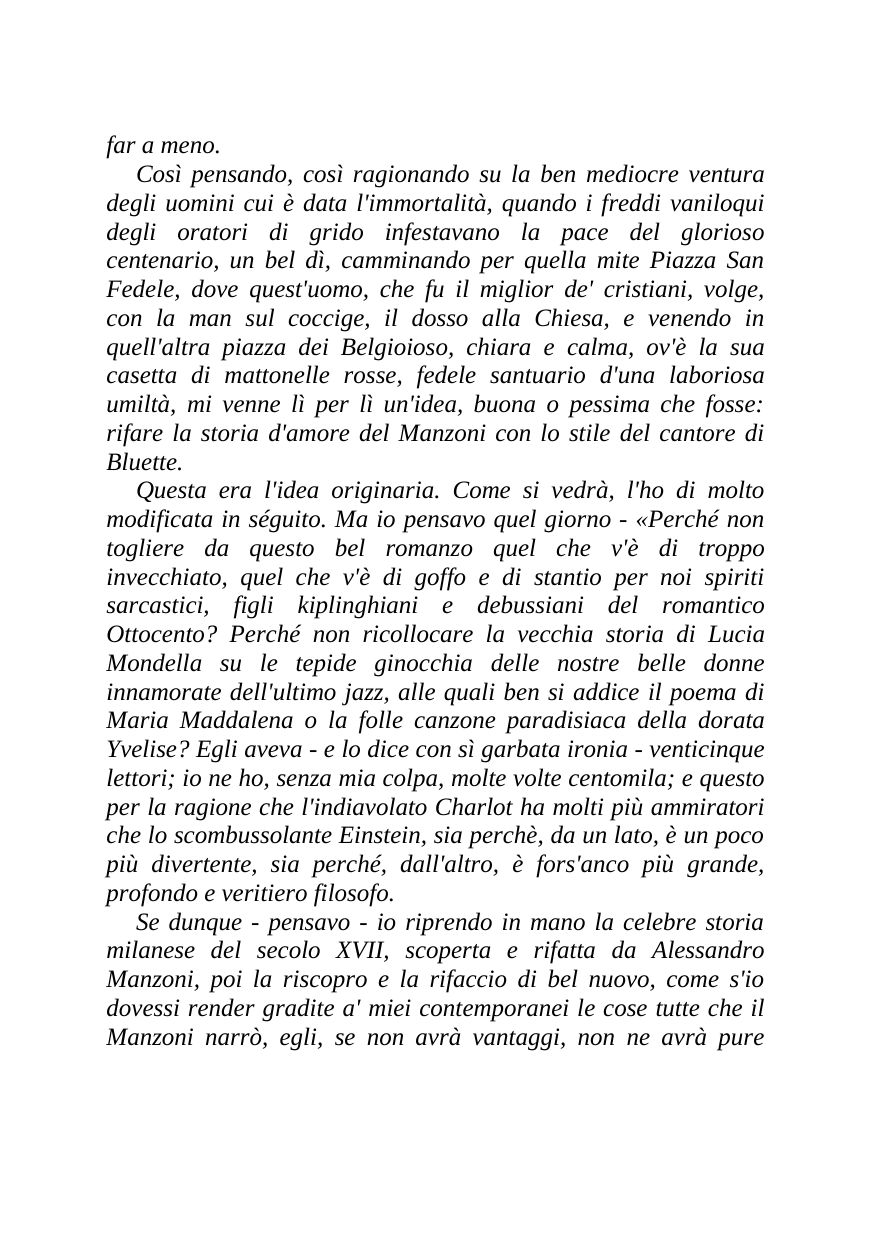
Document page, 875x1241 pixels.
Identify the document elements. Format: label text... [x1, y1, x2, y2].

text Così pensando, così ragionando su la ben mediocre ventura degli uomini cui è data l'immortalità, quando i freddi vaniloqui degli oratori di grido infestavano la pace del glorioso centenario, un bel dì, camminando per quella mite Piazza San Fedele, dove quest'uomo, che fu il miglior de' cristiani, volge, con la man sul coccige, il dosso alla Chiesa, e venendo in quell'altra piazza dei Belgioioso, chiara e calma, ov'è la sua casetta di mattonelle rosse, fedele santuario d'una laboriosa umiltà, mi venne lì per lì un'idea, buona o pessima che fosse: rifare la storia d'amore del Manzoni con lo stile del cantore di Bluette. [106, 159, 768, 475]
text far a meno. [106, 130, 768, 159]
text Questa era l'idea originaria. Come si vedrà, l'ho di molto modificata in séguito. Ma io pensavo quel giorno - «Perché non togliere da questo bel romanzo quel che v'è di troppo invecchiato, quel che v'è di goffo e di stantio per noi spiriti sarcastici, figli kiplinghiani e debussiani del romantico Ottocento? Perché non ricollocare la vecchia storia di Lucia Mondella su le tepide ginocchia delle nostre belle donne innamorate dell'ultimo jazz, alle quali ben si addice il poema di Maria Maddalena o la folle canzone paradisiaca della dorata Yvelise? Egli aveva - e lo dice con sì garbata ironia - venticinque lettori; io ne ho, senza mia colpa, molte volte centomila; e questo per la ragione che l'indiavolato Charlot ha molti più ammiratori che lo scombussolante Einstein, sia perchè, da un lato, è un poco più divertente, sia perché, dall'altro, è fors'anco più grande, profondo e veritiero filosofo. [106, 475, 768, 907]
text Se dunque - pensavo - io riprendo in mano la celebre storia milanese del secolo XVII, scoperta e rifatta da Alessandro Manzoni, poi la riscopro e la rifaccio di bel nuovo, come s'io dovessi render gradite a' miei contemporanei le cose tutte che il Manzoni narrò, egli, se non avrà vantaggi, non ne avrà pure [106, 907, 768, 1050]
